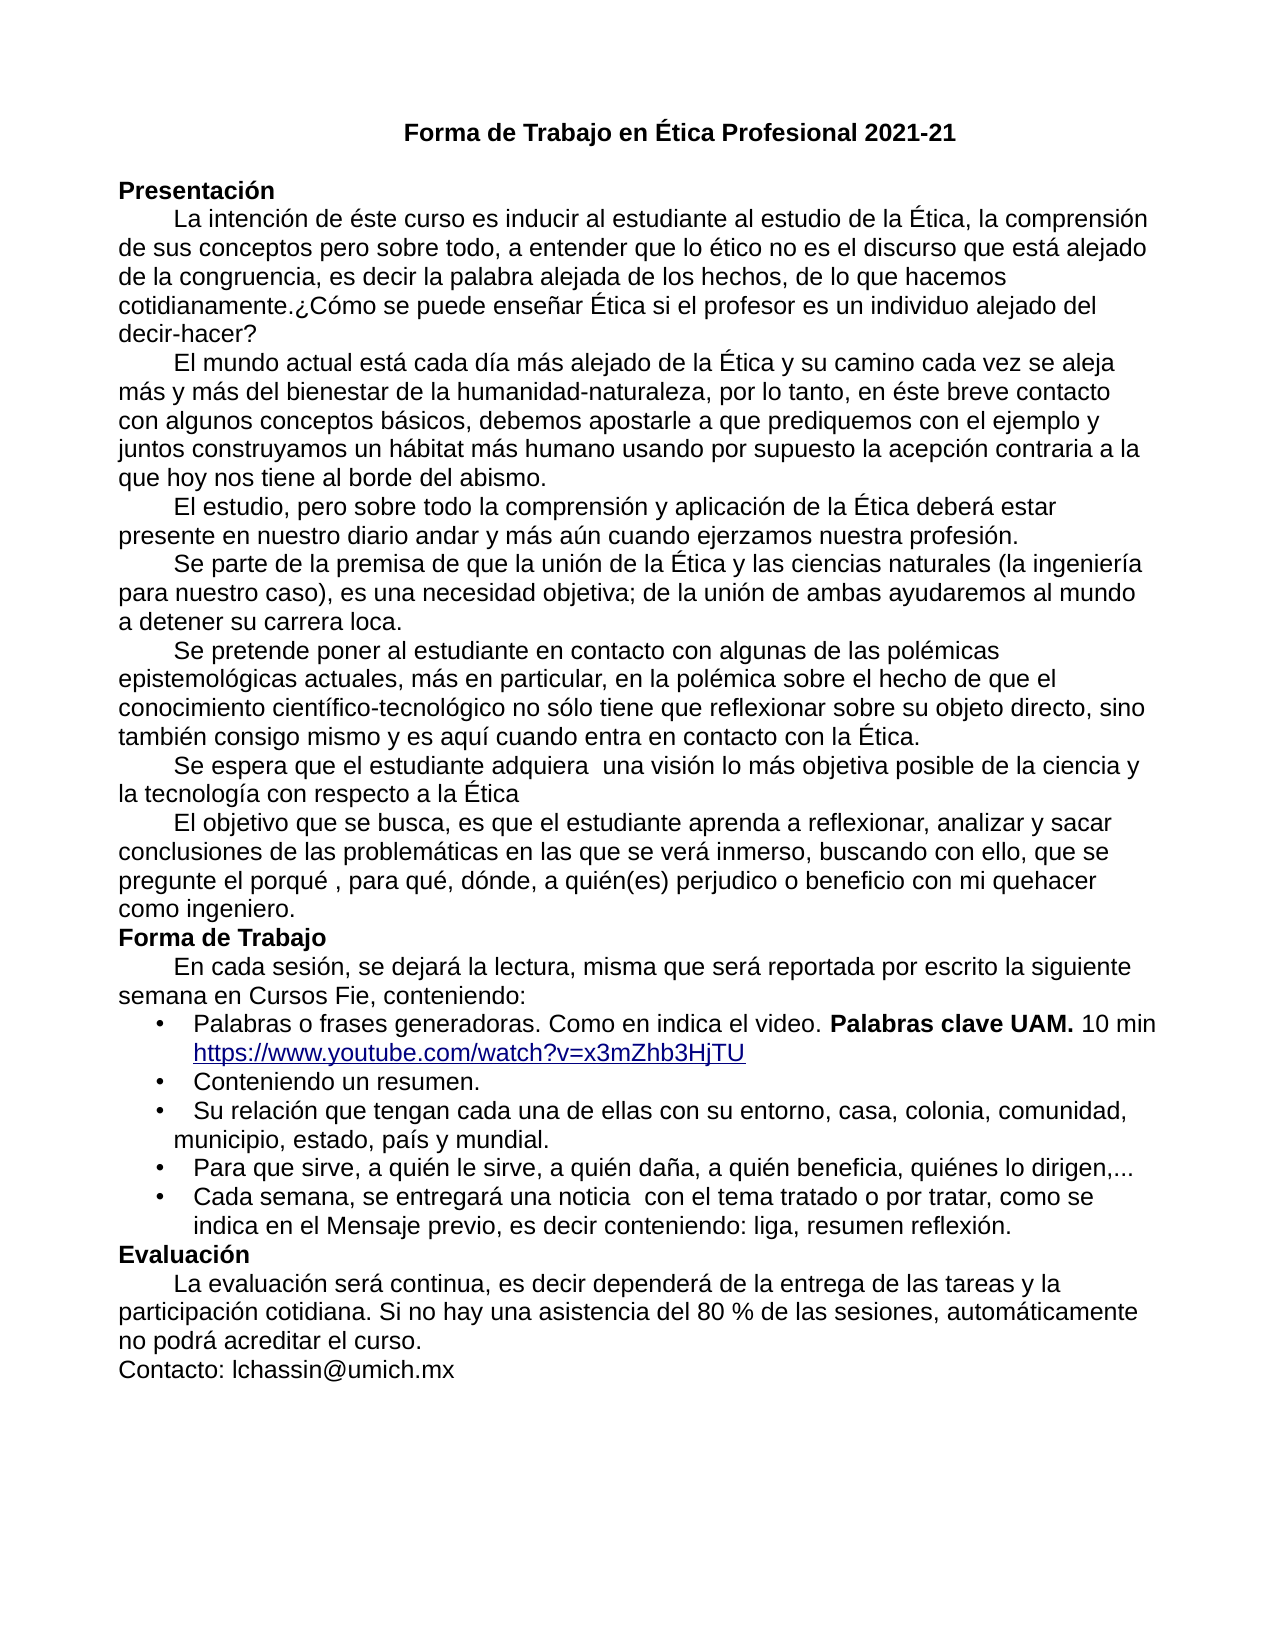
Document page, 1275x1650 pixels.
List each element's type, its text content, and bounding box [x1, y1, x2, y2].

text de sus conceptos pero sobre todo, a entender que lo ético no es el discurso que está alejado de la congruencia, es decir la palabra alejada de los hechos, de lo que hacemos [118, 233, 1157, 291]
text epistemológicas actuales, más en particular, en la polémica sobre el hecho de que el [118, 664, 1157, 693]
text más y más del bienestar de la humanidad-naturaleza, por lo tanto, en éste breve contacto con algunos conceptos básicos, debemos apostarle a que prediquemos con el ejemplo y juntos construyamos un hábitat más humano usando por supuesto la acepción contraria a la que hoy nos tiene al borde del abismo. [118, 377, 1157, 492]
text Se pretende poner al estudiante en contacto con algunas de las polémicas [118, 636, 1157, 664]
text El objetivo que se busca, es que el estudiante aprenda a reflexionar, analizar y sacar [118, 808, 1157, 837]
text cotidianamente.¿Cómo se puede enseñar Ética si el profesor es un individuo alejado del decir-hacer? [118, 291, 1157, 348]
text Forma de Trabajo [118, 923, 1157, 952]
text pregunte el porqué , para qué, dónde, a quién(es) perjudico o beneficio con mi quehacer como ingeniero. [118, 866, 1157, 923]
text Se parte de la premisa de que la unión de la Ética y las ciencias naturales (la ingeniería [118, 549, 1157, 578]
text para nuestro caso), es una necesidad objetiva; de la unión de ambas ayudaremos al mundo a detener su carrera loca. [118, 578, 1157, 636]
list Su relación que tengan cada una de ellas con su entorno, casa, colonia, comunidad, [156, 1096, 1157, 1125]
text La intención de éste curso es inducir al estudiante al estudio de la Ética, la comprensión [118, 204, 1157, 233]
text Contacto: lchassin@umich.mx [118, 1355, 1157, 1384]
text El mundo actual está cada día más alejado de la Ética y su camino cada vez se aleja [118, 348, 1157, 377]
list Para que sirve, a quién le sirve, a quién daña, a quién beneficia, quiénes lo dirigen,... [156, 1153, 1157, 1182]
text conclusiones de las problemáticas en las que se verá inmerso, buscando con ello, que se [118, 837, 1157, 866]
list Conteniendo un resumen. [156, 1067, 1157, 1096]
list Cada semana, se entregará una noticia con el tema tratado o por tratar, como se indica en el Mensaje previo, es decir conteniendo: liga, resumen reflexión. [156, 1182, 1157, 1240]
text Forma de Trabajo en Ética Profesional 2021-21 [118, 118, 1157, 147]
text Se espera que el estudiante adquiera una visión lo más objetiva posible de la ciencia y la tecnología con respecto a la Ética [118, 751, 1157, 808]
text municipio, estado, país y mundial. [118, 1125, 1157, 1153]
list Palabras o frases generadoras. Como en indica el video. Palabras clave UAM. 10 min https://www.youtube.com/watch?v=x3mZhb3HjTU [156, 1009, 1157, 1067]
text conocimiento científico-tecnológico no sólo tiene que reflexionar sobre su objeto directo, sino también consigo mismo y es aquí cuando entra en contacto con la Ética. [118, 693, 1157, 751]
text Presentación [118, 176, 1157, 204]
text Evaluación [118, 1240, 1157, 1269]
text En cada sesión, se dejará la lectura, misma que será reportada por escrito la siguiente semana en Cursos Fie, conteniendo: [118, 952, 1157, 1009]
text El estudio, pero sobre todo la comprensión y aplicación de la Ética deberá estar presente en nuestro diario andar y más aún cuando ejerzamos nuestra profesión. [118, 492, 1157, 549]
text participación cotidiana. Si no hay una asistencia del 80 % de las sesiones, automáticamente no podrá acreditar el curso. [118, 1297, 1157, 1355]
text La evaluación será continua, es decir dependerá de la entrega de las tareas y la [118, 1269, 1157, 1297]
